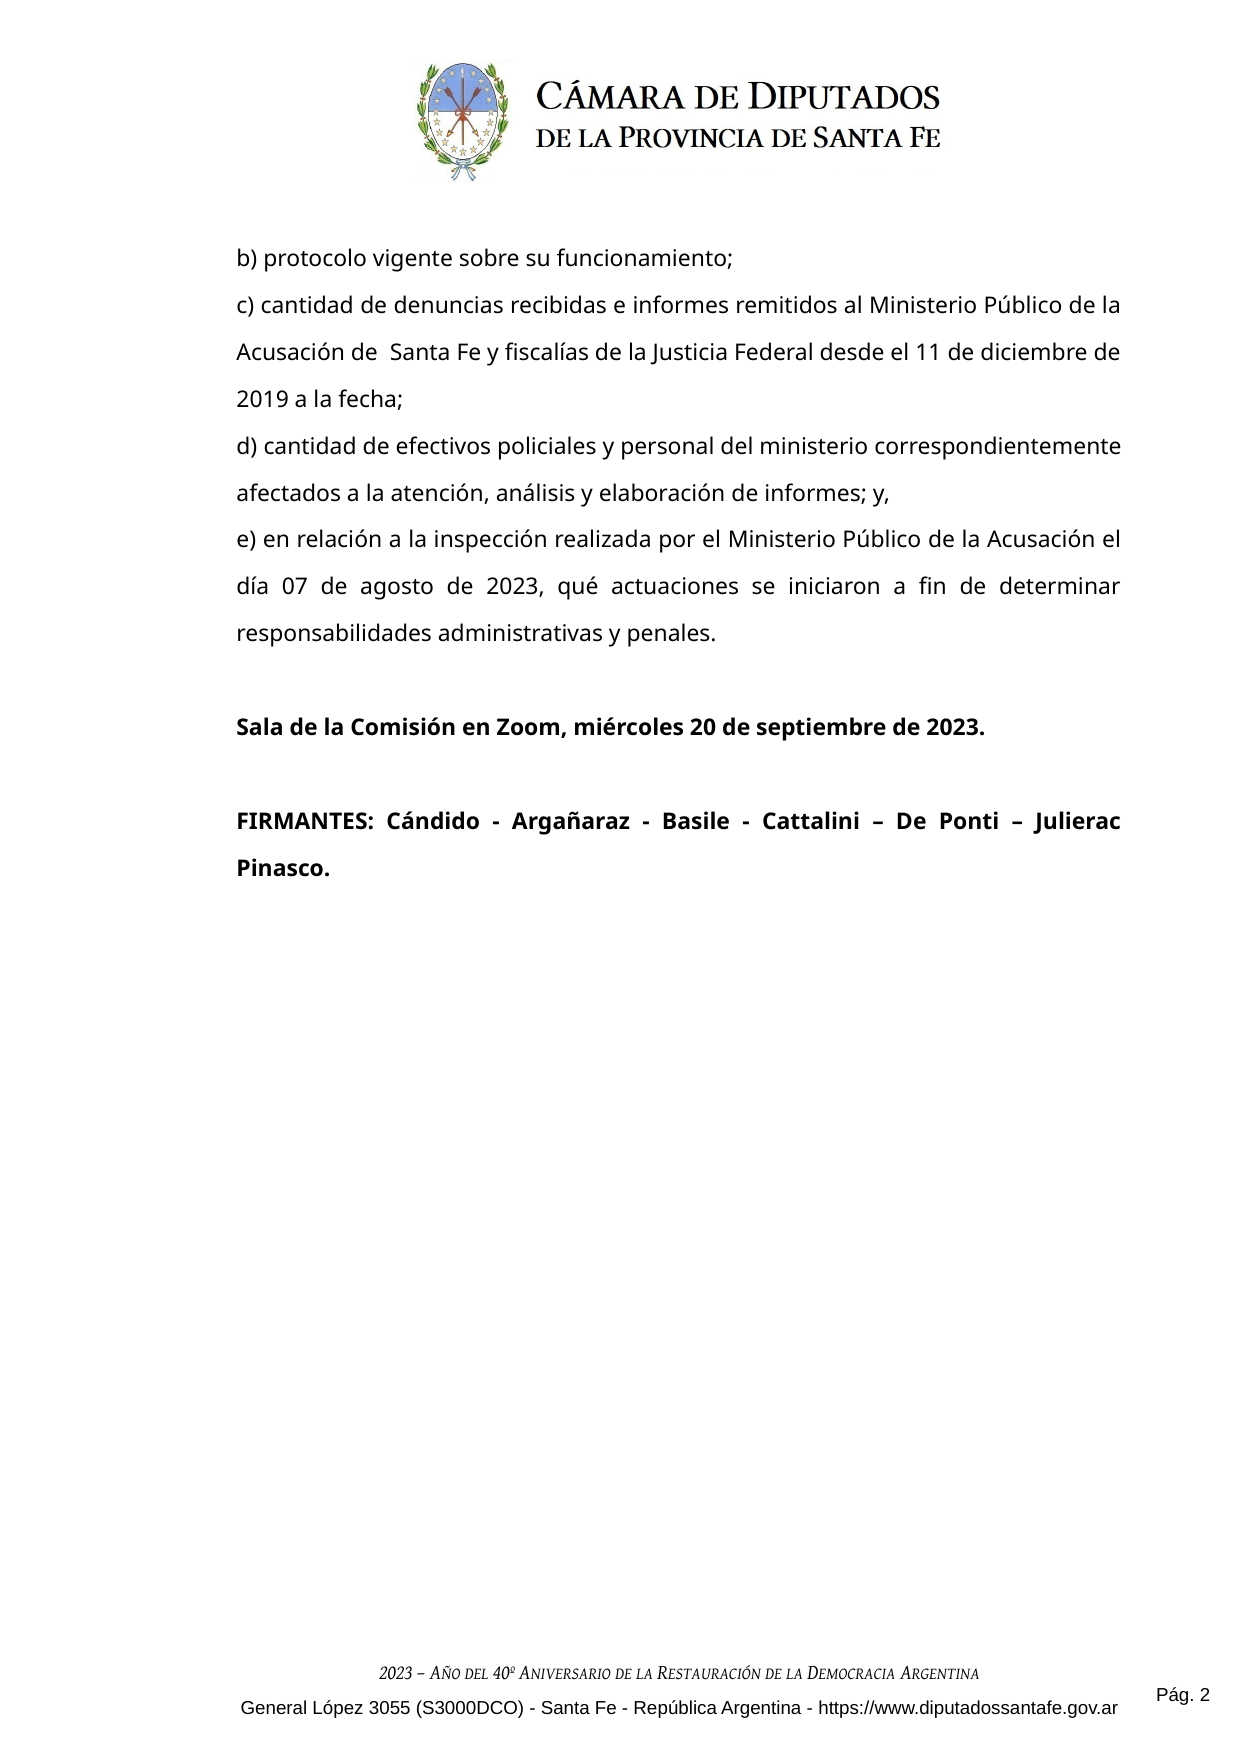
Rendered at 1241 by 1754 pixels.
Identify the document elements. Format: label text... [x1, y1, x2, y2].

text Sala de la Comisión en Zoom, miércoles 20 de septiembre de 2023. [236, 711, 1122, 742]
text c) cantidad de denuncias recibidas e informes remitidos al Ministerio Público de la Acusación de Santa Fe y fiscalías de la Justicia Federal desde el 11 de diciembre de 2019 a la fecha; [236, 289, 1122, 414]
picture [413, 59, 945, 183]
text FIRMANTES: Cándido - Argañaraz - Basile - Cattalini – De Ponti – Julierac Pinasco. [236, 805, 1122, 883]
text b) protocolo vigente sobre su funcionamiento; [236, 242, 1122, 273]
text e) en relación a la inspección realizada por el Ministerio Público de la Acusación el día 07 de agosto de 2023, qué actuaciones se iniciaron a fin de determinar responsabilidades administrativas y penales. [236, 523, 1122, 648]
text d) cantidad de efectivos policiales y personal del ministerio correspondientemente afectados a la atención, análisis y elaboración de informes; y, [236, 430, 1122, 508]
